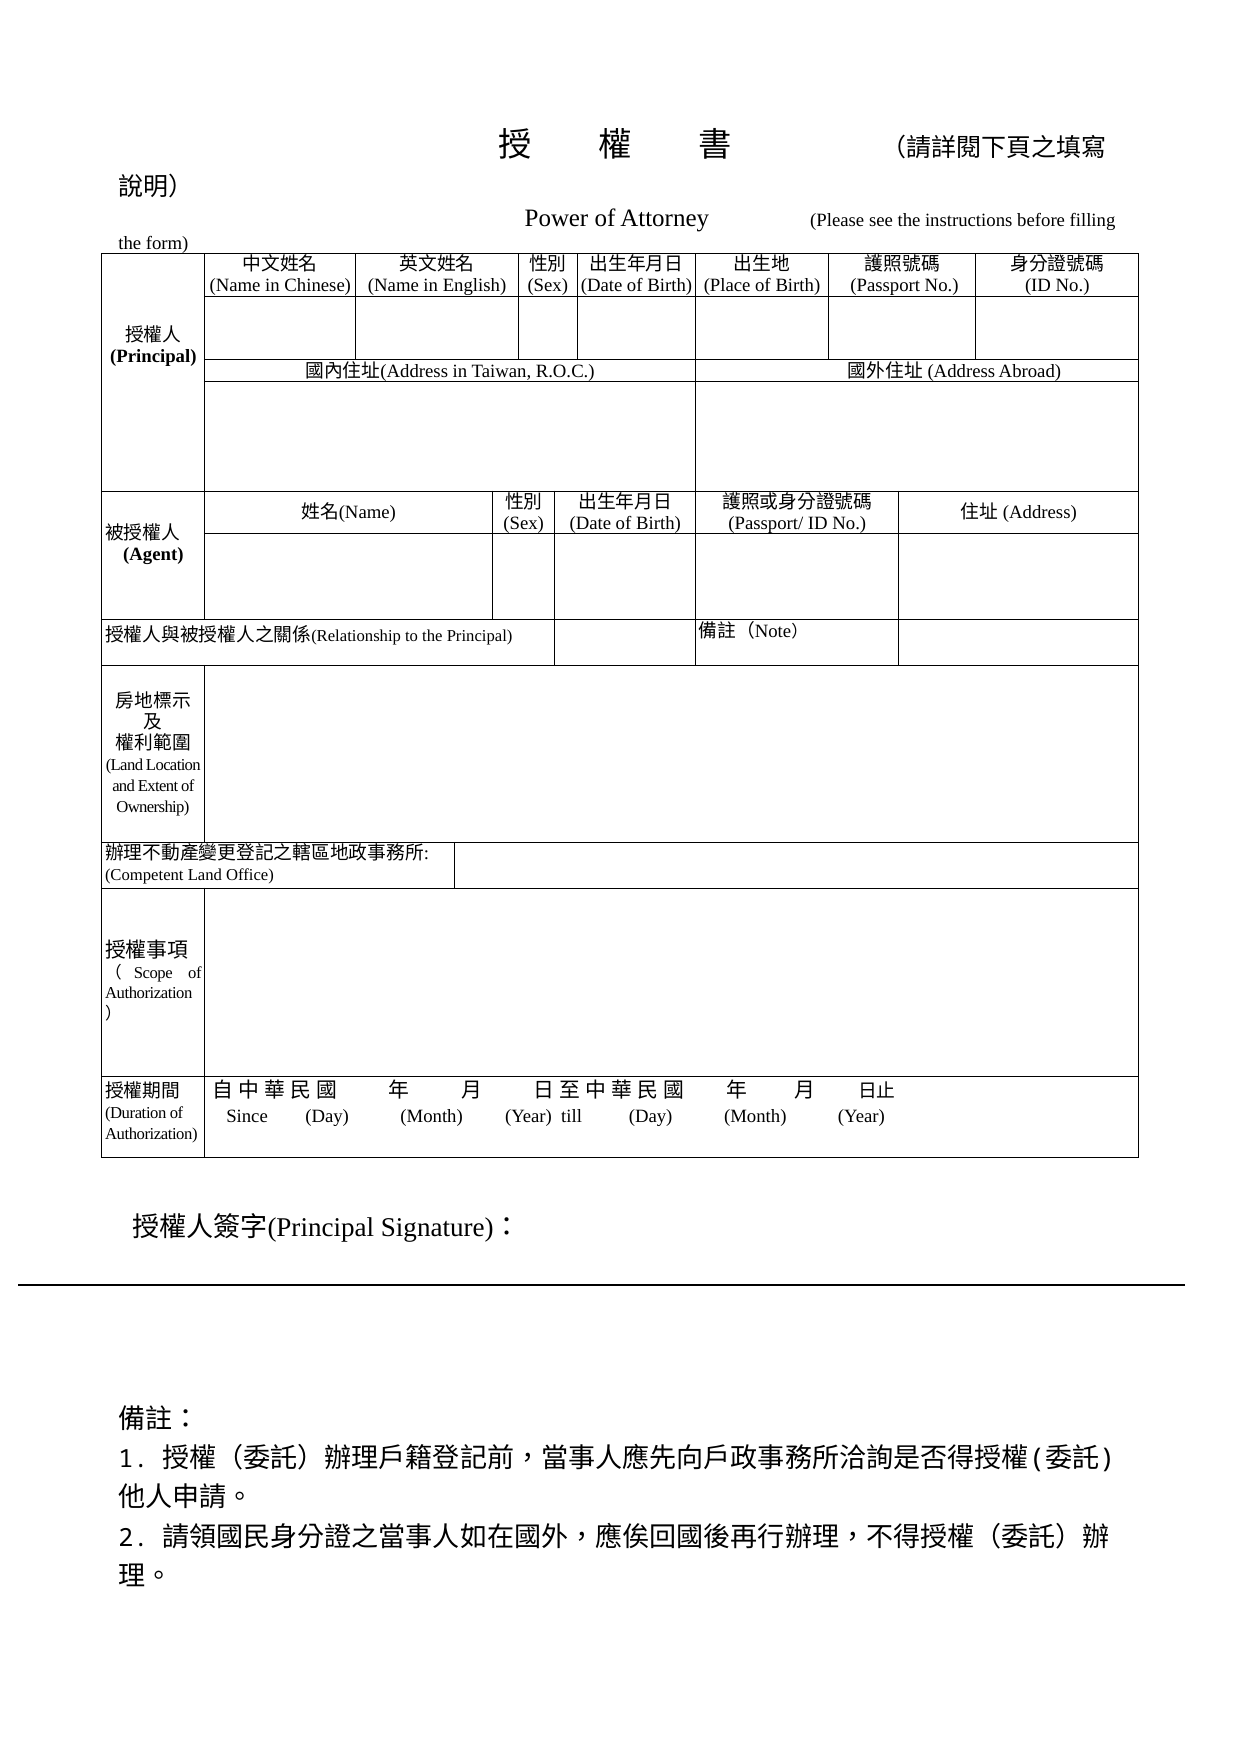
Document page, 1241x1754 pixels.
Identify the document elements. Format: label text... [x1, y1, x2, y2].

table_cell 辦理不動產變更登記之轄區地政事務所: (Competent Land Office) [102, 843, 454, 887]
table_cell [205, 382, 695, 491]
table_header 英文姓名 (Name in English) [356, 254, 518, 296]
table_cell [205, 297, 355, 359]
table_cell 被授權人 (Agent) [102, 492, 204, 619]
table_cell 國外住址 (Address Abroad) [696, 360, 1138, 381]
table_cell 房地標示 及 權利範圍 (Land Location and Extent of Ownership) [102, 666, 204, 842]
table_cell [205, 534, 492, 619]
table_cell [696, 534, 898, 619]
table_cell 國內住址(Address in Taiwan, R.O.C.) [205, 360, 695, 381]
table_cell [578, 297, 695, 359]
table_cell [899, 534, 1138, 619]
table_cell 授權事項 （Scope of Authorization） [102, 889, 204, 1076]
table_cell 住址 (Address) [899, 492, 1138, 533]
list 請領國民身分證之當事人如在國外，應俟回國後再行辦理，不得授權（委託）辦理。 [118, 1514, 1122, 1593]
text Power of Attorney (Please see the instructions before filling the form) [118, 203, 1122, 253]
table_cell 護照或身分證號碼 (Passport/ ID No.) [696, 492, 898, 533]
table_cell [829, 297, 975, 359]
table_cell 姓名(Name) [205, 492, 492, 533]
table_header 性別 (Sex) [519, 254, 577, 296]
table_cell [493, 534, 554, 619]
table_header 護照號碼 (Passport No.) [829, 254, 975, 296]
table_cell [205, 889, 1138, 1076]
table_cell 自 中 華 民 國 年 月 日 至 中 華 民 國 年 月 日止 Since (Day) (Month) (Year) till (Day) (Month) (Year) [205, 1077, 1138, 1157]
table_header 身分證號碼 (ID No.) [976, 254, 1138, 296]
table_header 中文姓名 (Name in Chinese) [205, 254, 355, 296]
text 授 權 書 （請詳閱下頁之填寫說明） [118, 118, 1122, 203]
table_cell 備註（Note） [696, 620, 898, 665]
table_cell [356, 297, 518, 359]
table_cell 出生年月日 (Date of Birth) [555, 492, 695, 533]
table_cell [976, 297, 1138, 359]
table_cell [555, 534, 695, 619]
table_header 出生地 (Place of Birth) [696, 254, 828, 296]
table_header 出生年月日 (Date of Birth) [578, 254, 695, 296]
table_cell [555, 620, 695, 665]
table_cell 授權人與被授權人之關係(Relationship to the Principal) [102, 620, 554, 665]
text 備註： [118, 1397, 1122, 1436]
table_cell [519, 297, 577, 359]
table_cell 性別 (Sex) [493, 492, 554, 533]
table_cell [899, 620, 1138, 665]
list 授權（委託）辦理戶籍登記前，當事人應先向戶政事務所洽詢是否得授權(委託)他人申請。 [118, 1436, 1122, 1514]
table_header 授權人 (Principal) [102, 254, 204, 491]
table_cell 授權期間 (Duration of Authorization) [102, 1077, 204, 1157]
table_cell [696, 382, 1138, 491]
text 授權人簽字(Principal Signature)： [18, 1205, 1185, 1284]
table_cell [696, 297, 828, 359]
table_cell [205, 666, 1138, 842]
table_cell [455, 843, 1138, 887]
